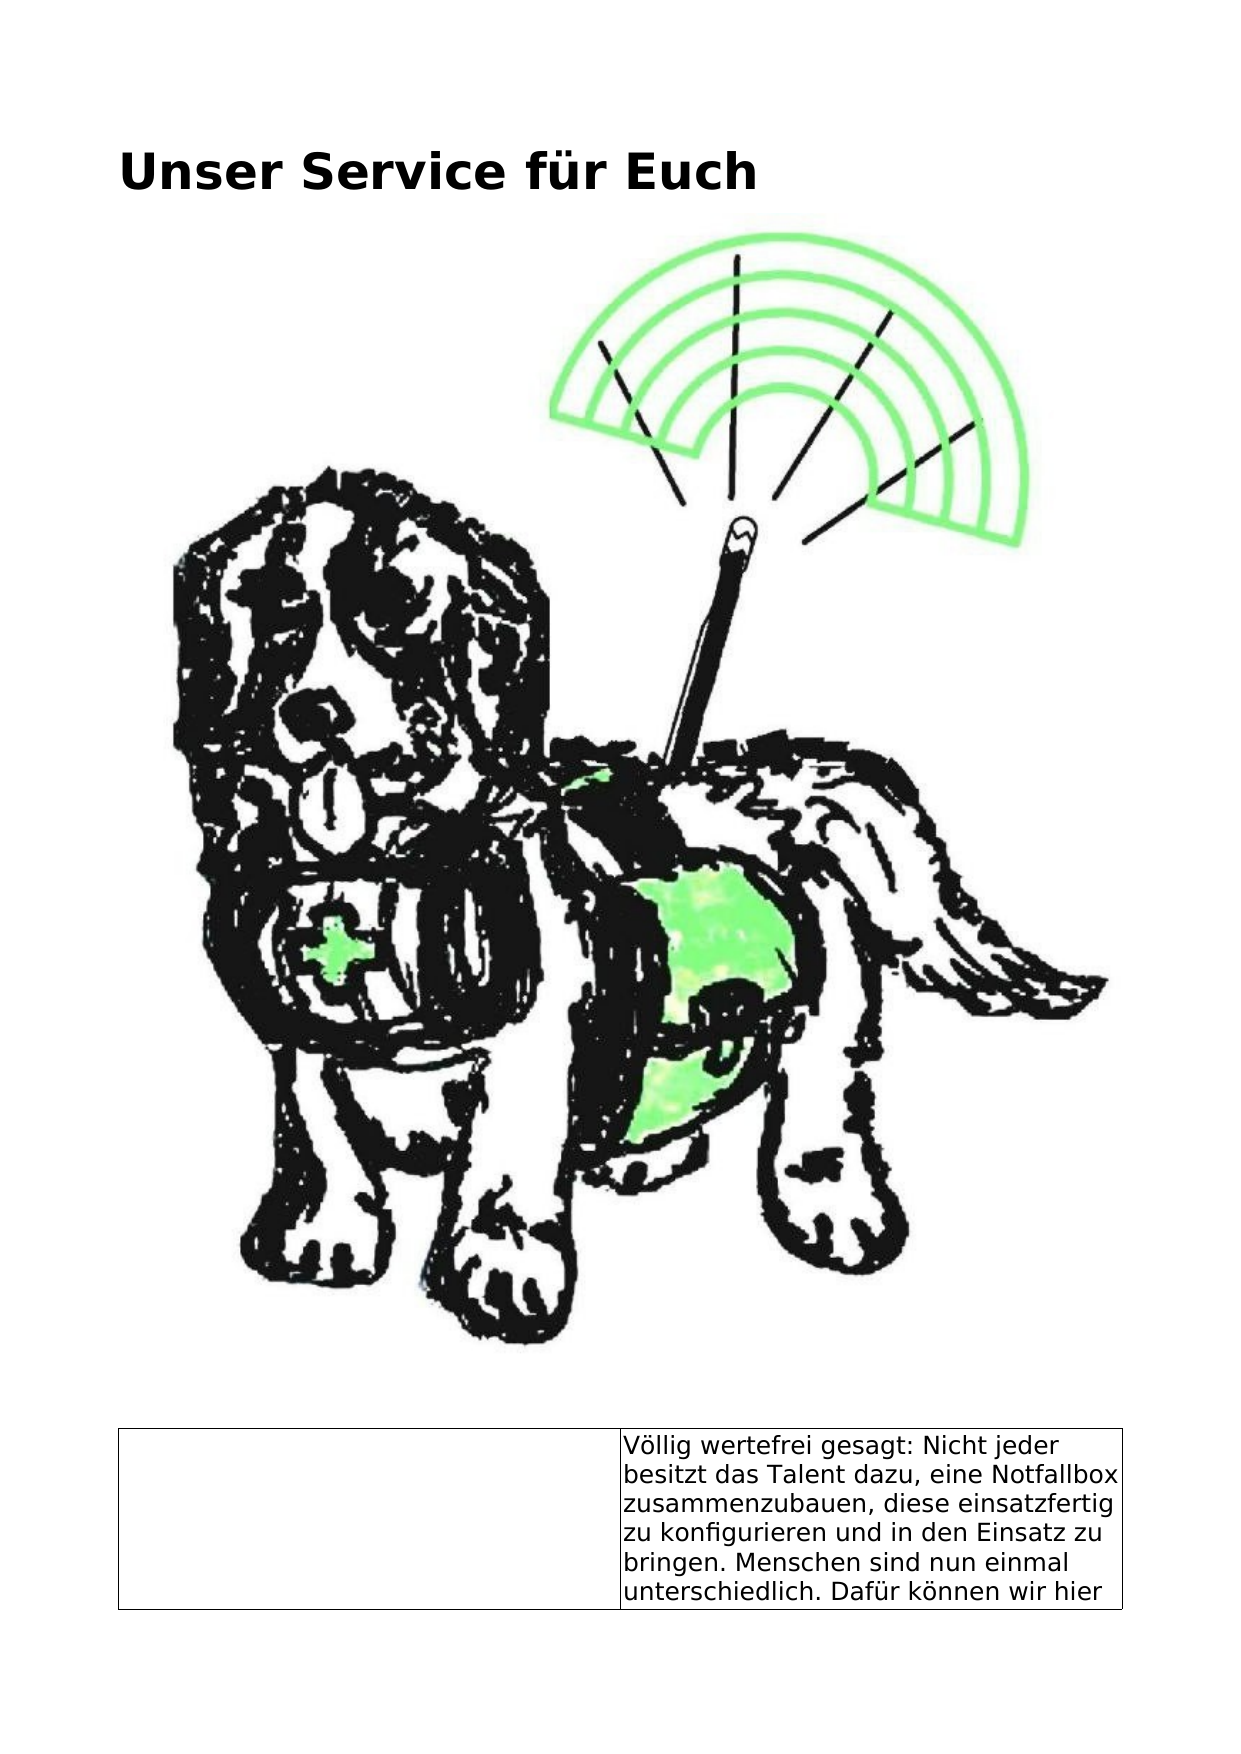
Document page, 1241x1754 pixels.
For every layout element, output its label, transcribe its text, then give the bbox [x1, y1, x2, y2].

table_header Völlig wertefrei gesagt: Nicht jeder besitzt das Talent dazu, eine Notfallbox zusammenzubauen, diese einsatzfertig zu konfigurieren und in den Einsatz zu bringen. Menschen sind nun einmal unterschiedlich. Dafür können wir hier [621, 1429, 1122, 1609]
table_header [119, 1429, 620, 1609]
subtitle Unser Service für Euch [118, 143, 1122, 201]
picture [118, 213, 1123, 1372]
